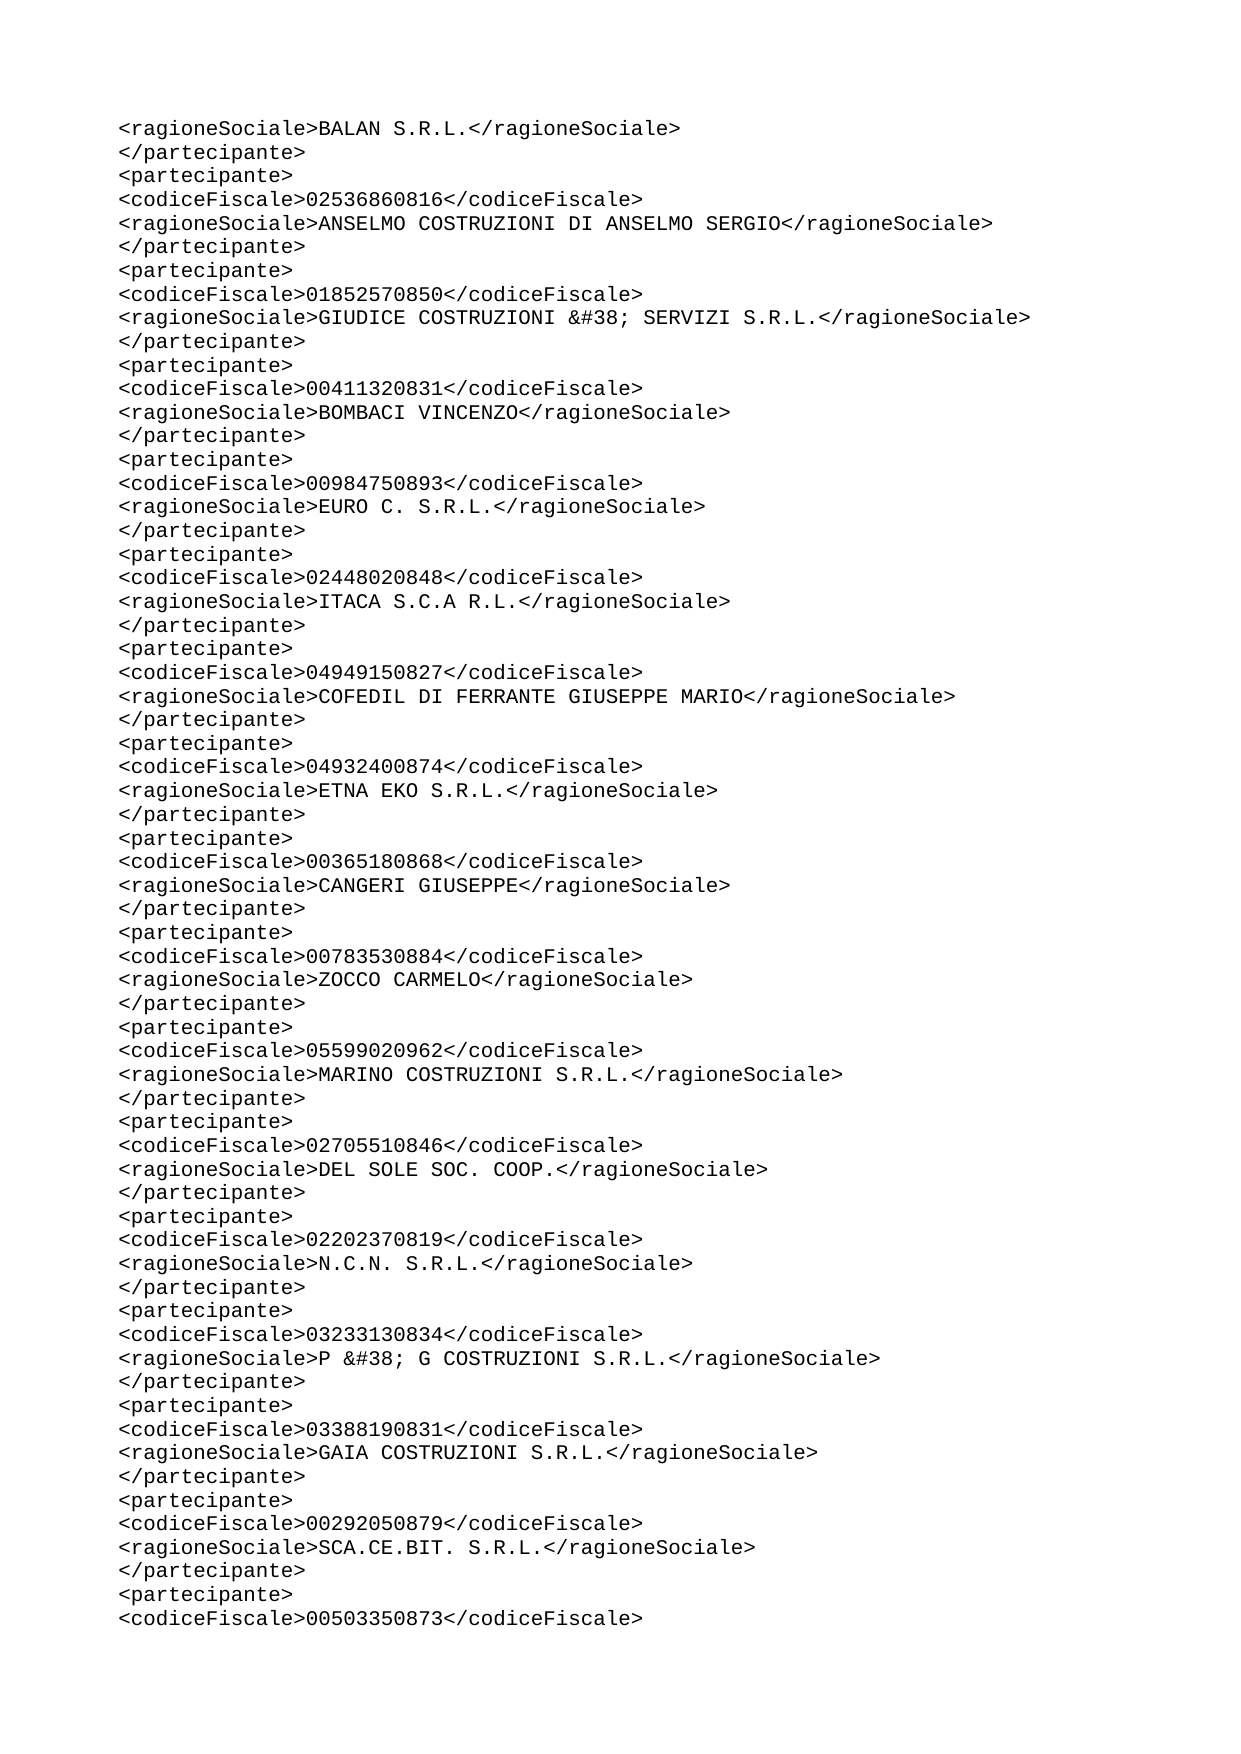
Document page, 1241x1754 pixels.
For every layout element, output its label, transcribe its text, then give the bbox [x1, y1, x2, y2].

text </partecipante> [118, 1561, 1122, 1584]
text <codiceFiscale>02448020848</codiceFiscale> [118, 567, 1122, 591]
text <ragioneSociale>CANGERI GIUSEPPE</ragioneSociale> [118, 875, 1122, 898]
text </partecipante> [118, 1088, 1122, 1111]
text </partecipante> [118, 142, 1122, 165]
text </partecipante> [118, 1182, 1122, 1206]
text <ragioneSociale>SCA.CE.BIT. S.R.L.</ragioneSociale> [118, 1537, 1122, 1561]
text </partecipante> [118, 331, 1122, 354]
text <ragioneSociale>N.C.N. S.R.L.</ragioneSociale> [118, 1253, 1122, 1277]
text <partecipante> [118, 165, 1122, 189]
text <codiceFiscale>00783530884</codiceFiscale> [118, 946, 1122, 969]
text </partecipante> [118, 615, 1122, 638]
text <partecipante> [118, 638, 1122, 662]
text <codiceFiscale>00503350873</codiceFiscale> [118, 1608, 1122, 1631]
text <codiceFiscale>02536860816</codiceFiscale> [118, 189, 1122, 213]
text <codiceFiscale>04949150827</codiceFiscale> [118, 662, 1122, 686]
text <codiceFiscale>03388190831</codiceFiscale> [118, 1419, 1122, 1442]
text <ragioneSociale>DEL SOLE SOC. COOP.</ragioneSociale> [118, 1158, 1122, 1182]
text <partecipante> [118, 449, 1122, 473]
text <partecipante> [118, 1111, 1122, 1135]
text <partecipante> [118, 922, 1122, 946]
text <codiceFiscale>02705510846</codiceFiscale> [118, 1135, 1122, 1158]
text <partecipante> [118, 544, 1122, 567]
text <partecipante> [118, 1584, 1122, 1608]
text <ragioneSociale>BALAN S.R.L.</ragioneSociale> [118, 118, 1122, 142]
text <ragioneSociale>P &#38; G COSTRUZIONI S.R.L.</ragioneSociale> [118, 1348, 1122, 1371]
text </partecipante> [118, 993, 1122, 1017]
text <codiceFiscale>00292050879</codiceFiscale> [118, 1513, 1122, 1537]
text <codiceFiscale>00365180868</codiceFiscale> [118, 851, 1122, 875]
text </partecipante> [118, 1466, 1122, 1489]
text <ragioneSociale>ETNA EKO S.R.L.</ragioneSociale> [118, 780, 1122, 804]
text <partecipante> [118, 1395, 1122, 1419]
text </partecipante> [118, 1371, 1122, 1395]
text <partecipante> [118, 733, 1122, 757]
text <codiceFiscale>05599020962</codiceFiscale> [118, 1040, 1122, 1064]
text <codiceFiscale>04932400874</codiceFiscale> [118, 757, 1122, 780]
text <partecipante> [118, 1017, 1122, 1040]
text <partecipante> [118, 354, 1122, 378]
text <partecipante> [118, 827, 1122, 851]
text </partecipante> [118, 520, 1122, 544]
text <codiceFiscale>01852570850</codiceFiscale> [118, 284, 1122, 307]
text <partecipante> [118, 1206, 1122, 1229]
text </partecipante> [118, 709, 1122, 733]
text <codiceFiscale>00411320831</codiceFiscale> [118, 378, 1122, 402]
text <codiceFiscale>00984750893</codiceFiscale> [118, 473, 1122, 496]
text </partecipante> [118, 804, 1122, 827]
text <ragioneSociale>ANSELMO COSTRUZIONI DI ANSELMO SERGIO</ragioneSociale> [118, 213, 1122, 236]
text </partecipante> [118, 426, 1122, 449]
text </partecipante> [118, 236, 1122, 260]
text <partecipante> [118, 1300, 1122, 1324]
text </partecipante> [118, 1277, 1122, 1300]
text <ragioneSociale>ZOCCO CARMELO</ragioneSociale> [118, 969, 1122, 993]
text <partecipante> [118, 260, 1122, 284]
text <ragioneSociale>COFEDIL DI FERRANTE GIUSEPPE MARIO</ragioneSociale> [118, 686, 1122, 709]
text <partecipante> [118, 1489, 1122, 1513]
text </partecipante> [118, 898, 1122, 922]
text <ragioneSociale>MARINO COSTRUZIONI S.R.L.</ragioneSociale> [118, 1064, 1122, 1088]
text <codiceFiscale>02202370819</codiceFiscale> [118, 1229, 1122, 1253]
text <ragioneSociale>EURO C. S.R.L.</ragioneSociale> [118, 496, 1122, 520]
text <ragioneSociale>GIUDICE COSTRUZIONI &#38; SERVIZI S.R.L.</ragioneSociale> [118, 307, 1122, 331]
text <ragioneSociale>BOMBACI VINCENZO</ragioneSociale> [118, 402, 1122, 426]
text <ragioneSociale>GAIA COSTRUZIONI S.R.L.</ragioneSociale> [118, 1442, 1122, 1466]
text <codiceFiscale>03233130834</codiceFiscale> [118, 1324, 1122, 1348]
text <ragioneSociale>ITACA S.C.A R.L.</ragioneSociale> [118, 591, 1122, 615]
